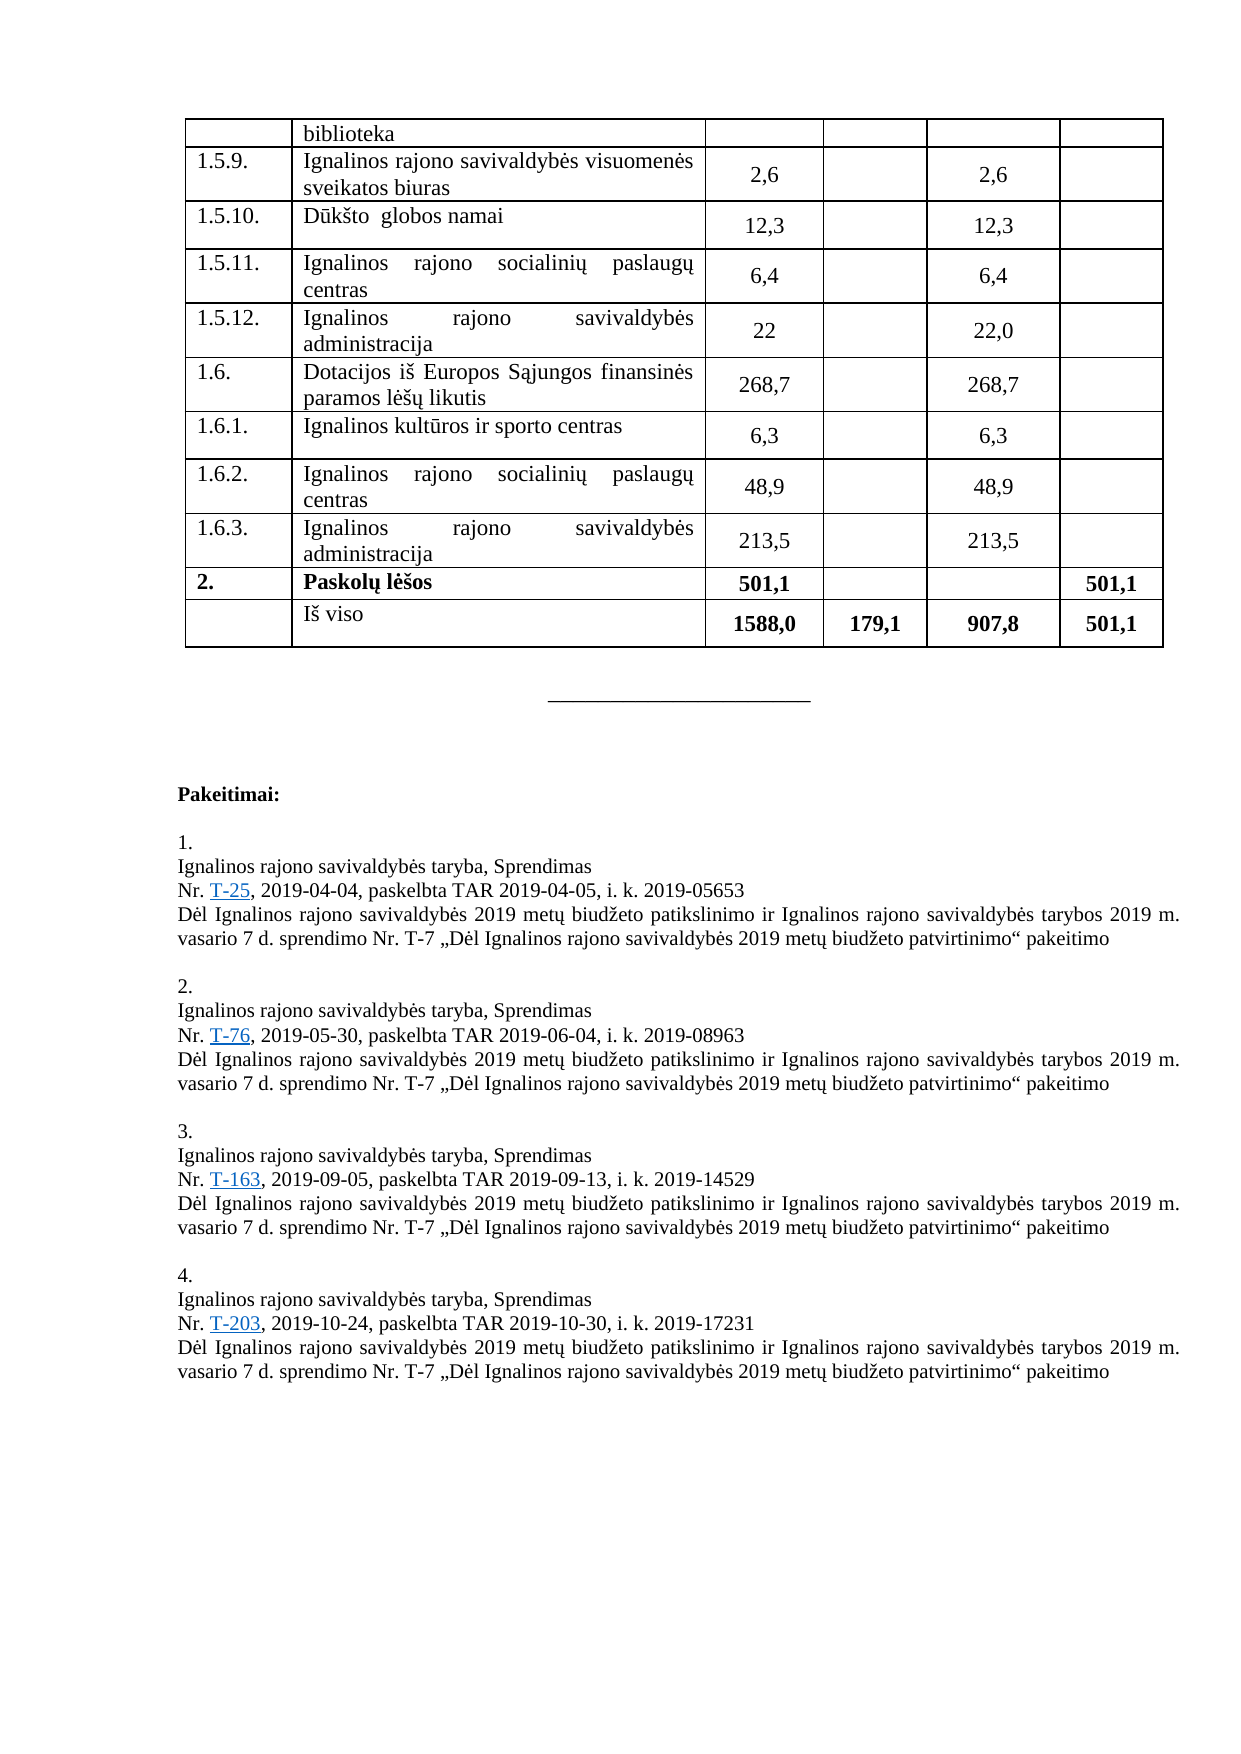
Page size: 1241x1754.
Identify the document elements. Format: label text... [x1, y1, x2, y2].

text 3. [177, 1119, 1181, 1143]
table_cell Ignalinos rajono savivaldybės administracija [293, 304, 705, 356]
table_cell 213,5 [928, 514, 1059, 567]
table_cell Ignalinos rajono savivaldybės visuomenės sveikatos biuras [293, 148, 705, 200]
table_cell 6,3 [706, 412, 823, 458]
table_cell 48,9 [928, 460, 1059, 512]
table_cell Dūkšto globos namai [293, 202, 705, 248]
table_cell 268,7 [706, 358, 823, 411]
table_cell 1.5.12. [186, 304, 291, 356]
table_cell 268,7 [928, 358, 1059, 411]
text 4. [177, 1263, 1181, 1287]
table_cell Ignalinos rajono savivaldybės administracija [293, 514, 705, 567]
text Dėl Ignalinos rajono savivaldybės 2019 metų biudžeto patikslinimo ir Ignalinos rajono savivaldybės tarybos 2019 m. vasario 7 d. sprendimo Nr. T-7 „Dėl Ignalinos rajono savivaldybės 2019 metų biudžeto patvirtinimo“ pakeitimo [177, 1191, 1181, 1239]
table_cell Ignalinos rajono socialinių paslaugų centras [293, 250, 705, 302]
text Nr. T-76, 2019-05-30, paskelbta TAR 2019-06-04, i. k. 2019-08963 [177, 1022, 1181, 1047]
text Ignalinos rajono savivaldybės taryba, Sprendimas [177, 1143, 1181, 1167]
table_cell 179,1 [824, 600, 926, 646]
table_cell 1.5.10. [186, 202, 291, 248]
table_cell 1.5.11. [186, 250, 291, 302]
table_cell [824, 202, 926, 248]
table_cell 501,1 [706, 568, 823, 598]
table_cell 6,4 [928, 250, 1059, 302]
table_cell 907,8 [928, 600, 1059, 646]
table_cell 213,5 [706, 514, 823, 567]
table_cell 6,3 [928, 412, 1059, 458]
text Dėl Ignalinos rajono savivaldybės 2019 metų biudžeto patikslinimo ir Ignalinos rajono savivaldybės tarybos 2019 m. vasario 7 d. sprendimo Nr. T-7 „Dėl Ignalinos rajono savivaldybės 2019 metų biudžeto patvirtinimo“ pakeitimo [177, 1047, 1181, 1095]
table_cell [824, 460, 926, 512]
table_cell 12,3 [706, 202, 823, 248]
text 2. [177, 974, 1181, 998]
table_cell [1061, 358, 1162, 411]
table_cell 6,4 [706, 250, 823, 302]
table_cell Ignalinos kultūros ir sporto centras [293, 412, 705, 458]
table_cell [1061, 460, 1162, 512]
table_cell Ignalinos rajono socialinių paslaugų centras [293, 460, 705, 512]
table_cell 1.6.3. [186, 514, 291, 567]
table_cell [824, 568, 926, 598]
table_cell [706, 120, 823, 146]
table_cell [186, 600, 291, 646]
table_cell [1061, 304, 1162, 356]
table_cell [928, 568, 1059, 598]
table_cell Dotacijos iš Europos Sąjungos finansinės paramos lėšų likutis [293, 358, 705, 411]
text Ignalinos rajono savivaldybės taryba, Sprendimas [177, 854, 1181, 878]
table_cell [1061, 202, 1162, 248]
table_cell [1061, 514, 1162, 567]
text Dėl Ignalinos rajono savivaldybės 2019 metų biudžeto patikslinimo ir Ignalinos rajono savivaldybės tarybos 2019 m. vasario 7 d. sprendimo Nr. T-7 „Dėl Ignalinos rajono savivaldybės 2019 metų biudžeto patvirtinimo“ pakeitimo [177, 902, 1181, 950]
text Dėl Ignalinos rajono savivaldybės 2019 metų biudžeto patikslinimo ir Ignalinos rajono savivaldybės tarybos 2019 m. vasario 7 d. sprendimo Nr. T-7 „Dėl Ignalinos rajono savivaldybės 2019 metų biudžeto patvirtinimo“ pakeitimo [177, 1335, 1181, 1383]
table_cell [1061, 120, 1162, 146]
table_cell 48,9 [706, 460, 823, 512]
table_cell [824, 250, 926, 302]
text Pakeitimai: [177, 782, 1181, 806]
table_cell 2,6 [706, 148, 823, 200]
table_cell 1.6.1. [186, 412, 291, 458]
table_cell 22,0 [928, 304, 1059, 356]
table_cell 1.6. [186, 358, 291, 411]
table_cell 1.6.2. [186, 460, 291, 512]
table_cell 501,1 [1061, 600, 1162, 646]
table_cell 12,3 [928, 202, 1059, 248]
text 1. [177, 830, 1181, 854]
text _____________________ [177, 676, 1181, 705]
text Nr. T-163, 2019-09-05, paskelbta TAR 2019-09-13, i. k. 2019-14529 [177, 1167, 1181, 1191]
table_cell [824, 514, 926, 567]
table_cell biblioteka [293, 120, 705, 146]
table_cell [824, 412, 926, 458]
table_cell [824, 304, 926, 356]
table_cell [1061, 250, 1162, 302]
table_cell 1.5.9. [186, 148, 291, 200]
table_cell [1061, 412, 1162, 458]
table_cell [824, 148, 926, 200]
text Nr. T-25, 2019-04-04, paskelbta TAR 2019-04-05, i. k. 2019-05653 [177, 878, 1181, 902]
text Ignalinos rajono savivaldybės taryba, Sprendimas [177, 998, 1181, 1022]
table_cell [824, 120, 926, 146]
table_cell 2,6 [928, 148, 1059, 200]
table_cell [186, 120, 291, 146]
table_cell [824, 358, 926, 411]
text Nr. T-203, 2019-10-24, paskelbta TAR 2019-10-30, i. k. 2019-17231 [177, 1311, 1181, 1335]
table_cell Iš viso [293, 600, 705, 646]
table_cell 1588,0 [706, 600, 823, 646]
text Ignalinos rajono savivaldybės taryba, Sprendimas [177, 1287, 1181, 1311]
table_cell 22 [706, 304, 823, 356]
table_cell 501,1 [1061, 568, 1162, 598]
table_cell [928, 120, 1059, 146]
table_cell [1061, 148, 1162, 200]
table_cell Paskolų lėšos [293, 568, 705, 598]
table_cell 2. [186, 568, 291, 598]
